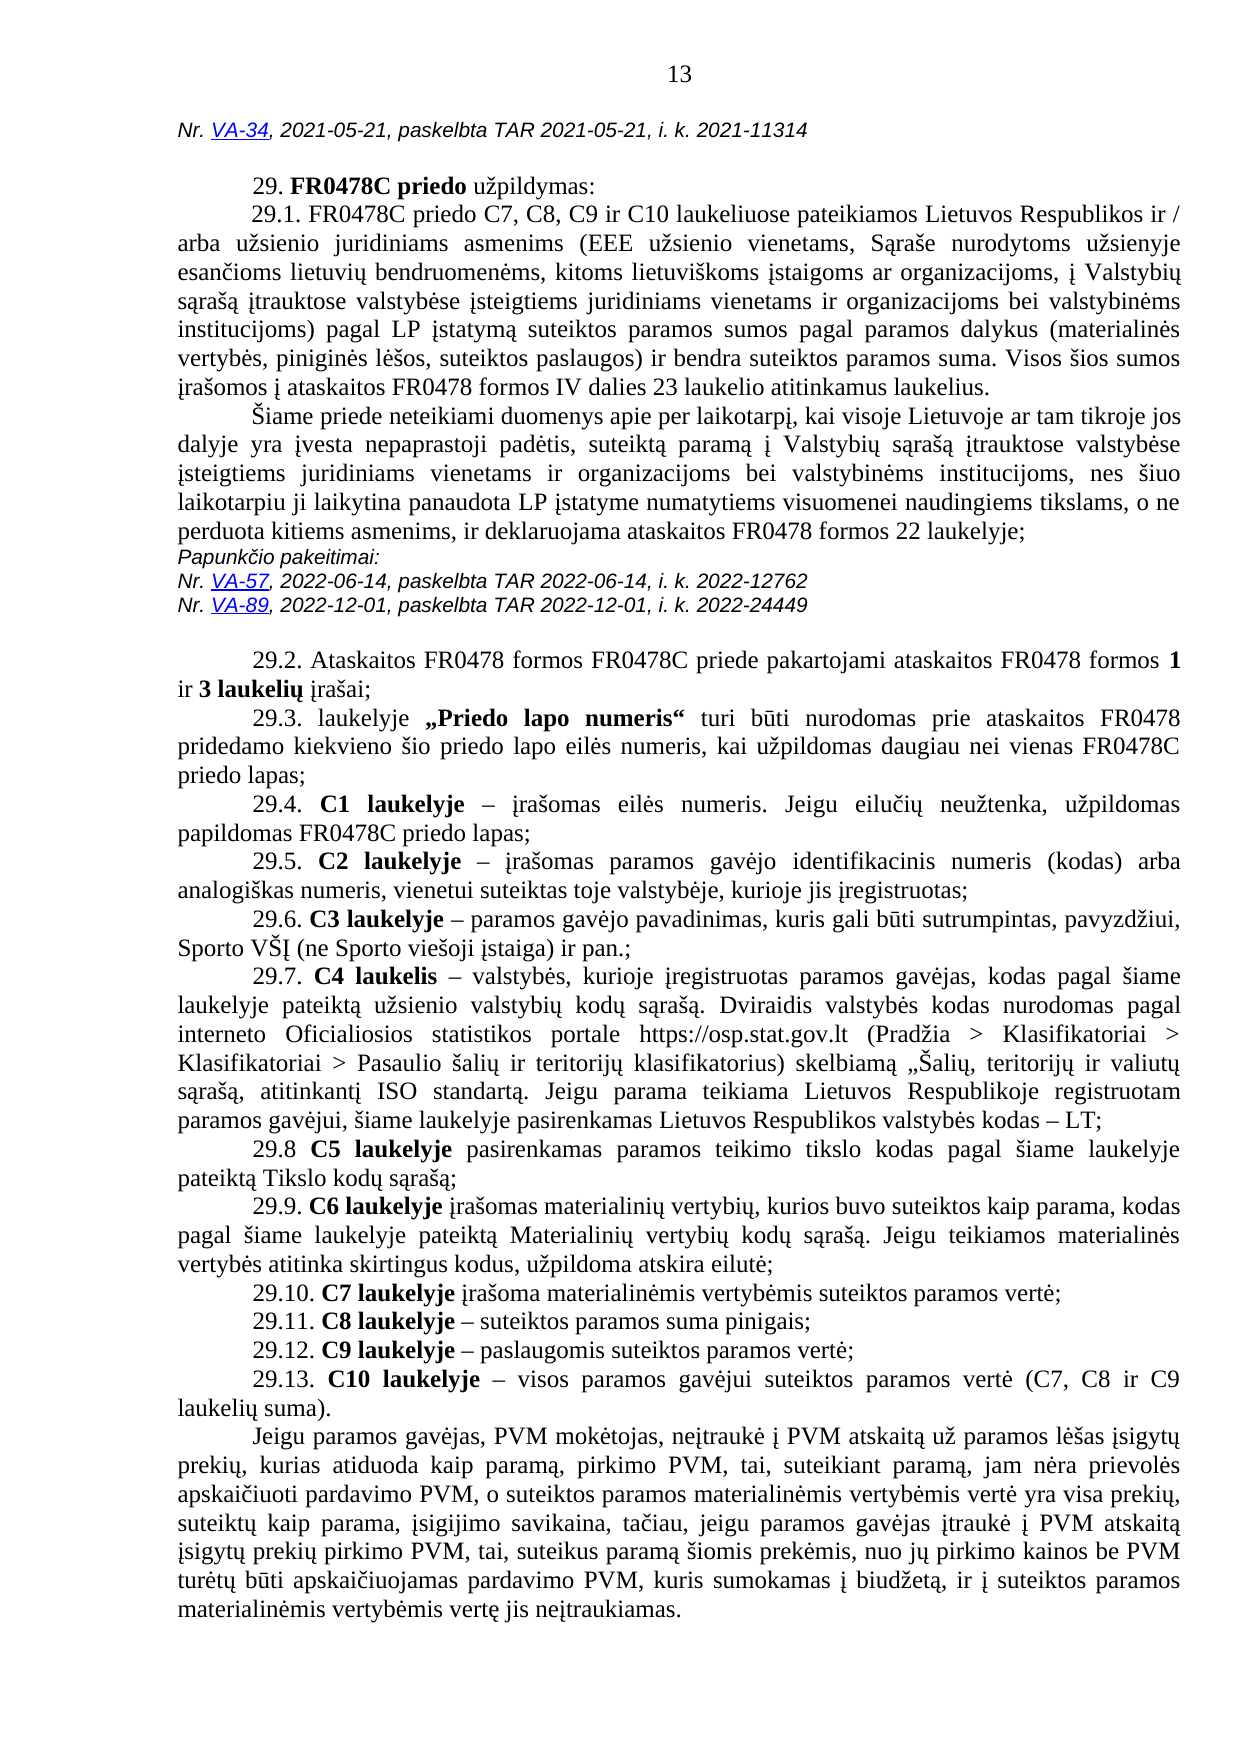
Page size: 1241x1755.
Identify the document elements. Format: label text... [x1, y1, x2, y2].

text 29.11. C8 laukelyje – suteiktos paramos suma pinigais; [177, 1306, 1181, 1335]
text 29.8 C5 laukelyje pasirenkamas paramos teikimo tikslo kodas pagal šiame laukelyje pateiktą Tikslo kodų sąrašą; [177, 1134, 1181, 1191]
text 29.10. C7 laukelyje įrašoma materialinėmis vertybėmis suteiktos paramos vertė; [177, 1278, 1181, 1306]
text 29.9. C6 laukelyje įrašomas materialinių vertybių, kurios buvo suteiktos kaip parama, kodas pagal šiame laukelyje pateiktą Materialinių vertybių kodų sąrašą. Jeigu teikiamos materialinės vertybės atitinka skirtingus kodus, užpildoma atskira eilutė; [177, 1191, 1181, 1278]
text 29.6. C3 laukelyje – paramos gavėjo pavadinimas, kuris gali būti sutrumpintas, pavyzdžiui, Sporto VŠĮ (ne Sporto viešoji įstaiga) ir pan.; [177, 904, 1181, 961]
text 29.13. C10 laukelyje – visos paramos gavėjui suteiktos paramos vertė (C7, C8 ir C9 laukelių suma). [177, 1364, 1181, 1421]
text 29.5. C2 laukelyje – įrašomas paramos gavėjo identifikacinis numeris (kodas) arba analogiškas numeris, vienetui suteiktas toje valstybėje, kurioje jis įregistruotas; [177, 846, 1181, 904]
text 29.2. Ataskaitos FR0478 formos FR0478C priede pakartojami ataskaitos FR0478 formos 1 ir 3 laukelių įrašai; [177, 645, 1181, 703]
text 29. FR0478C priedo užpildymas: [177, 171, 1181, 199]
text 29.1. FR0478C priedo C7, C8, C9 ir C10 laukeliuose pateikiamos Lietuvos Respublikos ir / arba užsienio juridiniams asmenims (EEE užsienio vienetams, Sąraše nurodytoms užsienyje esančioms lietuvių bendruomenėms, kitoms lietuviškoms įstaigoms ar organizacijoms, į Valstybių sąrašą įtrauktose valstybėse įsteigtiems juridiniams vienetams ir organizacijoms bei valstybinėms institucijoms) pagal LP įstatymą suteiktos paramos sumos pagal paramos dalykus (materialinės vertybės, piniginės lėšos, suteiktos paslaugos) ir bendra suteiktos paramos suma. Visos šios sumos įrašomos į ataskaitos FR0478 formos IV dalies 23 laukelio atitinkamus laukelius. [177, 199, 1181, 401]
text 29.4. C1 laukelyje – įrašomas eilės numeris. Jeigu eilučių neužtenka, užpildomas papildomas FR0478C priedo lapas; [177, 789, 1181, 846]
text Nr. VA-89, 2022-12-01, paskelbta TAR 2022-12-01, i. k. 2022-24449 [177, 592, 1181, 616]
text Šiame priede neteikiami duomenys apie per laikotarpį, kai visoje Lietuvoje ar tam tikroje jos dalyje yra įvesta nepaprastoji padėtis, suteiktą paramą į Valstybių sąrašą įtrauktose valstybėse įsteigtiems juridiniams vienetams ir organizacijoms bei valstybinėms institucijoms, nes šiuo laikotarpiu ji laikytina panaudota LP įstatyme numatytiems visuomenei naudingiems tikslams, o ne perduota kitiems asmenims, ir deklaruojama ataskaitos FR0478 formos 22 laukelyje; [177, 401, 1181, 544]
text Nr. VA-34, 2021-05-21, paskelbta TAR 2021-05-21, i. k. 2021-11314 [177, 118, 1181, 142]
text 29.12. C9 laukelyje – paslaugomis suteiktos paramos vertė; [177, 1335, 1181, 1364]
text Jeigu paramos gavėjas, PVM mokėtojas, neįtraukė į PVM atskaitą už paramos lėšas įsigytų prekių, kurias atiduoda kaip paramą, pirkimo PVM, tai, suteikiant paramą, jam nėra prievolės apskaičiuoti pardavimo PVM, o suteiktos paramos materialinėmis vertybėmis vertė yra visa prekių, suteiktų kaip parama, įsigijimo savikaina, tačiau, jeigu paramos gavėjas įtraukė į PVM atskaitą įsigytų prekių pirkimo PVM, tai, suteikus paramą šiomis prekėmis, nuo jų pirkimo kainos be PVM turėtų būti apskaičiuojamas pardavimo PVM, kuris sumokamas į biudžetą, ir į suteiktos paramos materialinėmis vertybėmis vertę jis neįtraukiamas. [177, 1421, 1181, 1623]
text 29.7. C4 laukelis – valstybės, kurioje įregistruotas paramos gavėjas, kodas pagal šiame laukelyje pateiktą užsienio valstybių kodų sąrašą. Dviraidis valstybės kodas nurodomas pagal interneto Oficialiosios statistikos portale https://osp.stat.gov.lt (Pradžia > Klasifikatoriai > Klasifikatoriai > Pasaulio šalių ir teritorijų klasifikatorius) skelbiamą „Šalių, teritorijų ir valiutų sąrašą, atitinkantį ISO standartą. Jeigu parama teikiama Lietuvos Respublikoje registruotam paramos gavėjui, šiame laukelyje pasirenkamas Lietuvos Respublikos valstybės kodas – LT; [177, 961, 1181, 1134]
text Papunkčio pakeitimai: [177, 544, 1181, 568]
text 29.3. laukelyje „Priedo lapo numeris“ turi būti nurodomas prie ataskaitos FR0478 pridedamo kiekvieno šio priedo lapo eilės numeris, kai užpildomas daugiau nei vienas FR0478C priedo lapas; [177, 703, 1181, 789]
text Nr. VA-57, 2022-06-14, paskelbta TAR 2022-06-14, i. k. 2022-12762 [177, 568, 1181, 592]
